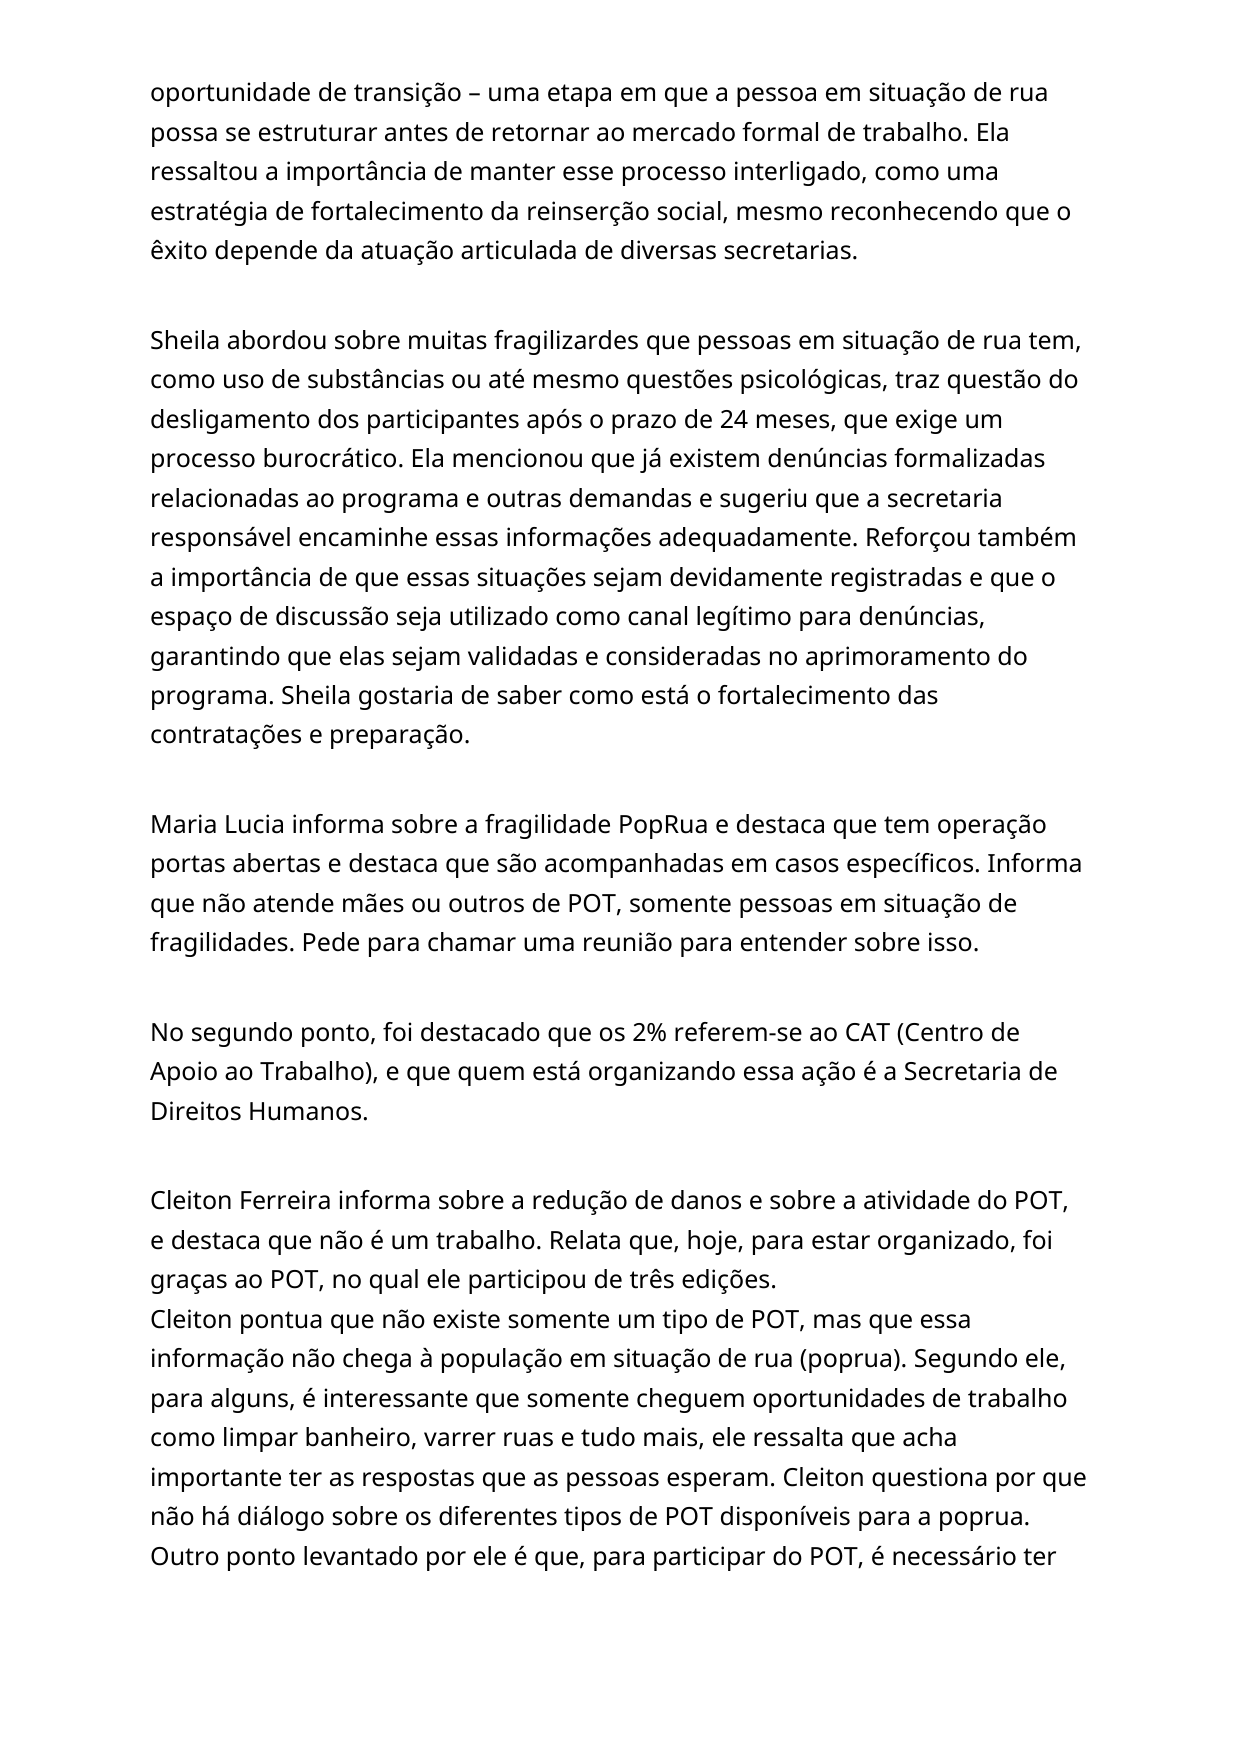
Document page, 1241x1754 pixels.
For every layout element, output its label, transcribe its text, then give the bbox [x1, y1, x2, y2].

text Sheila abordou sobre muitas fragilizardes que pessoas em situação de rua tem, como uso de substâncias ou até mesmo questões psicológicas, traz questão do desligamento dos participantes após o prazo de 24 meses, que exige um processo burocrático. Ela mencionou que já existem denúncias formalizadas relacionadas ao programa e outras demandas e sugeriu que a secretaria responsável encaminhe essas informações adequadamente. Reforçou também a importância de que essas situações sejam devidamente registradas e que o espaço de discussão seja utilizado como canal legítimo para denúncias, garantindo que elas sejam validadas e consideradas no aprimoramento do programa. Sheila gostaria de saber como está o fortalecimento das contratações e preparação. [150, 322, 1090, 751]
text No segundo ponto, foi destacado que os 2% referem-se ao CAT (Centro de Apoio ao Trabalho), e que quem está organizando essa ação é a Secretaria de Direitos Humanos. [150, 1014, 1090, 1128]
text oportunidade de transição – uma etapa em que a pessoa em situação de rua possa se estruturar antes de retornar ao mercado formal de trabalho. Ela ressaltou a importância de manter esse processo interligado, como uma estratégia de fortalecimento da reinserção social, mesmo reconhecendo que o êxito depende da atuação articulada de diversas secretarias. [150, 75, 1090, 267]
text Cleiton Ferreira informa sobre a redução de danos e sobre a atividade do POT, e destaca que não é um trabalho. Relata que, hoje, para estar organizado, foi graças ao POT, no qual ele participou de três edições. Cleiton pontua que não existe somente um tipo de POT, mas que essa informação não chega à população em situação de rua (poprua). Segundo ele, para alguns, é interessante que somente cheguem oportunidades de trabalho como limpar banheiro, varrer ruas e tudo mais, ele ressalta que acha importante ter as respostas que as pessoas esperam. Cleiton questiona por que não há diálogo sobre os diferentes tipos de POT disponíveis para a poprua. Outro ponto levantado por ele é que, para participar do POT, é necessário ter [150, 1183, 1090, 1572]
text Maria Lucia informa sobre a fragilidade PopRua e destaca que tem operação portas abertas e destaca que são acompanhadas em casos específicos. Informa que não atende mães ou outros de POT, somente pessoas em situação de fragilidades. Pede para chamar uma reunião para entender sobre isso. [150, 807, 1090, 959]
